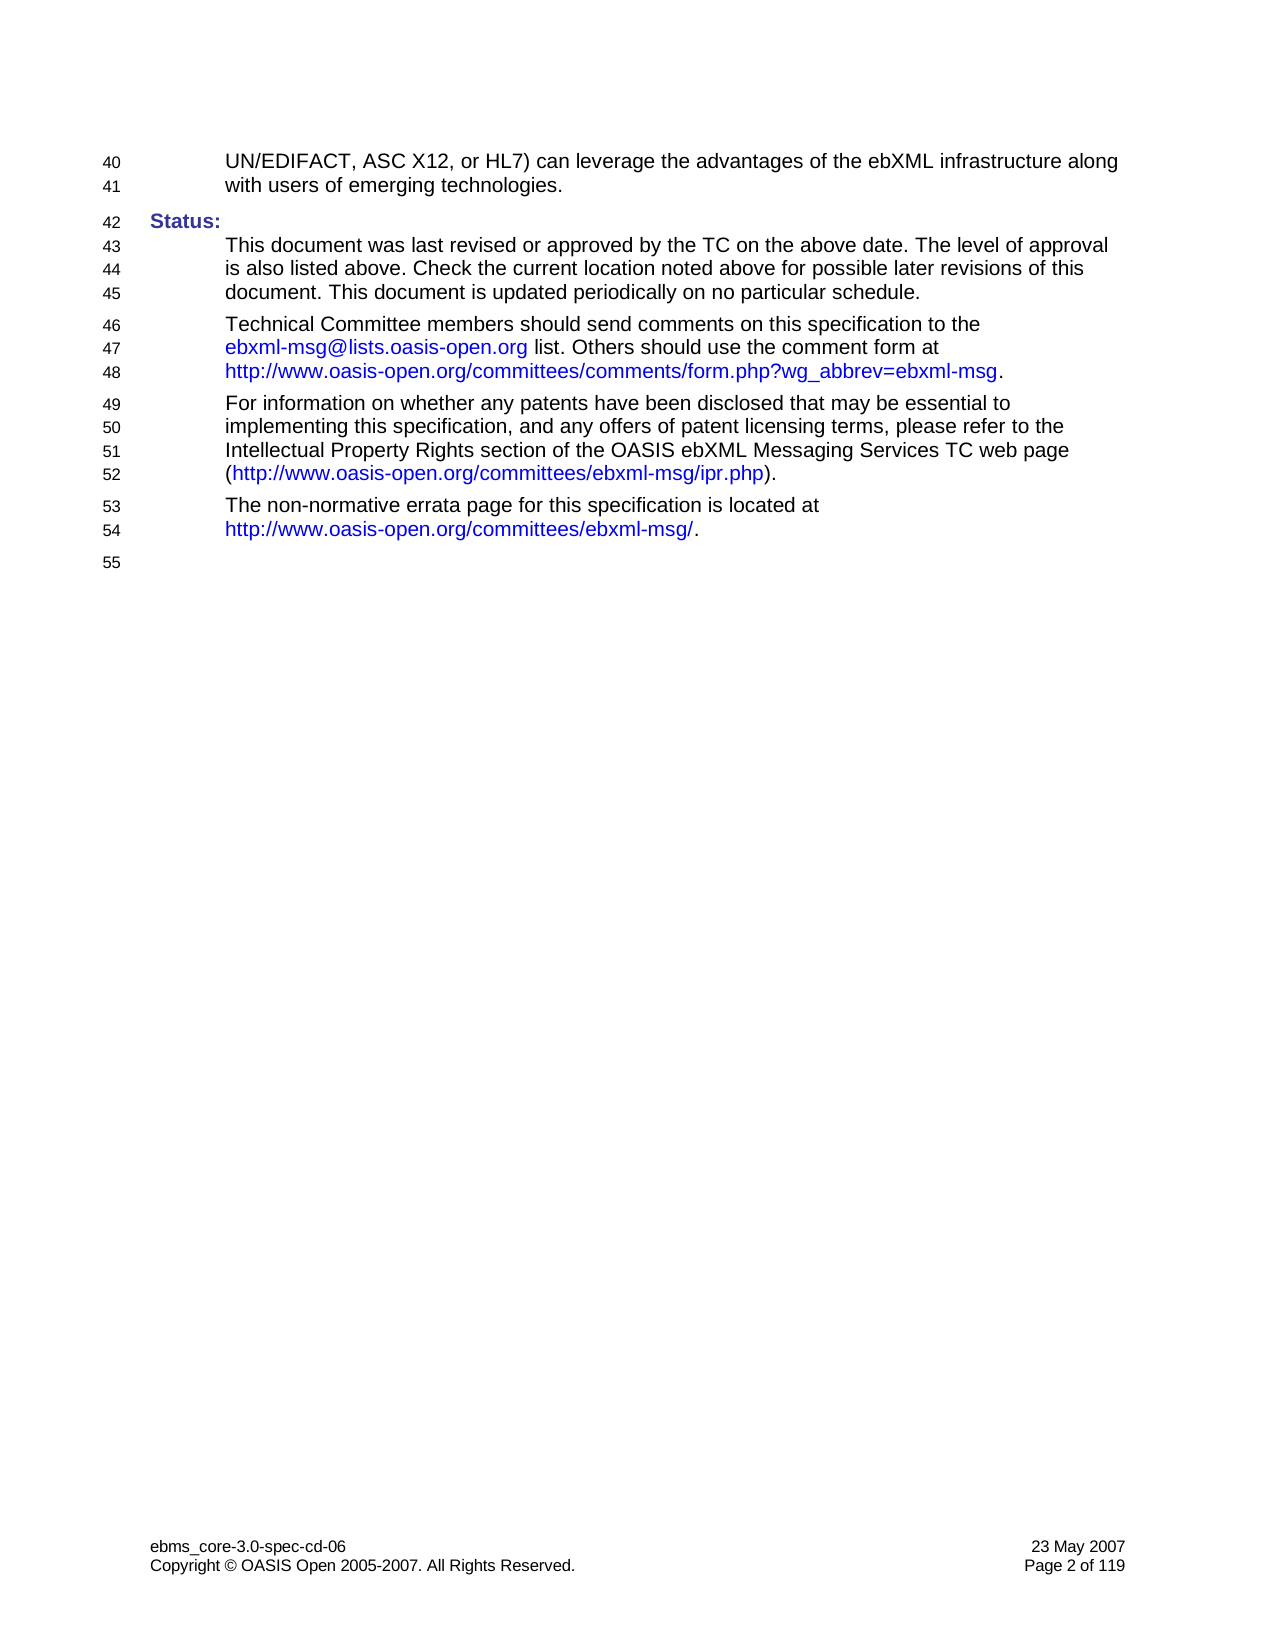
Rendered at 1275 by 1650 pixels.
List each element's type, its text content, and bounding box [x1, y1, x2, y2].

title Status: [150, 209, 1125, 233]
title UN/EDIFACT, ASC X12, or HL7) can leverage the advantages of the ebXML infrastructure along with users of emerging technologies. [225, 150, 1125, 197]
title Technical Committee members should send comments on this specification to the ebxml-msg@lists.oasis-open.org list. Others should use the comment form at http://www.oasis-open.org/committees/comments/form.php?wg_abbrev=ebxml-msg. [225, 312, 1125, 383]
title This document was last revised or approved by the TC on the above date. The level of approval is also listed above. Check the current location noted above for possible later revisions of this document. This document is updated periodically on no particular schedule. [225, 233, 1125, 304]
title The non-normative errata page for this specification is located at http://www.oasis-open.org/committees/ebxml-msg/. [225, 493, 1125, 541]
title For information on whether any patents have been disclosed that may be essential to implementing this specification, and any offers of patent licensing terms, please refer to the Intellectual Property Rights section of the OASIS ebXML Messaging Services TC web page (http://www.oasis-open.org/committees/ebxml-msg/ipr.php). [225, 391, 1125, 485]
